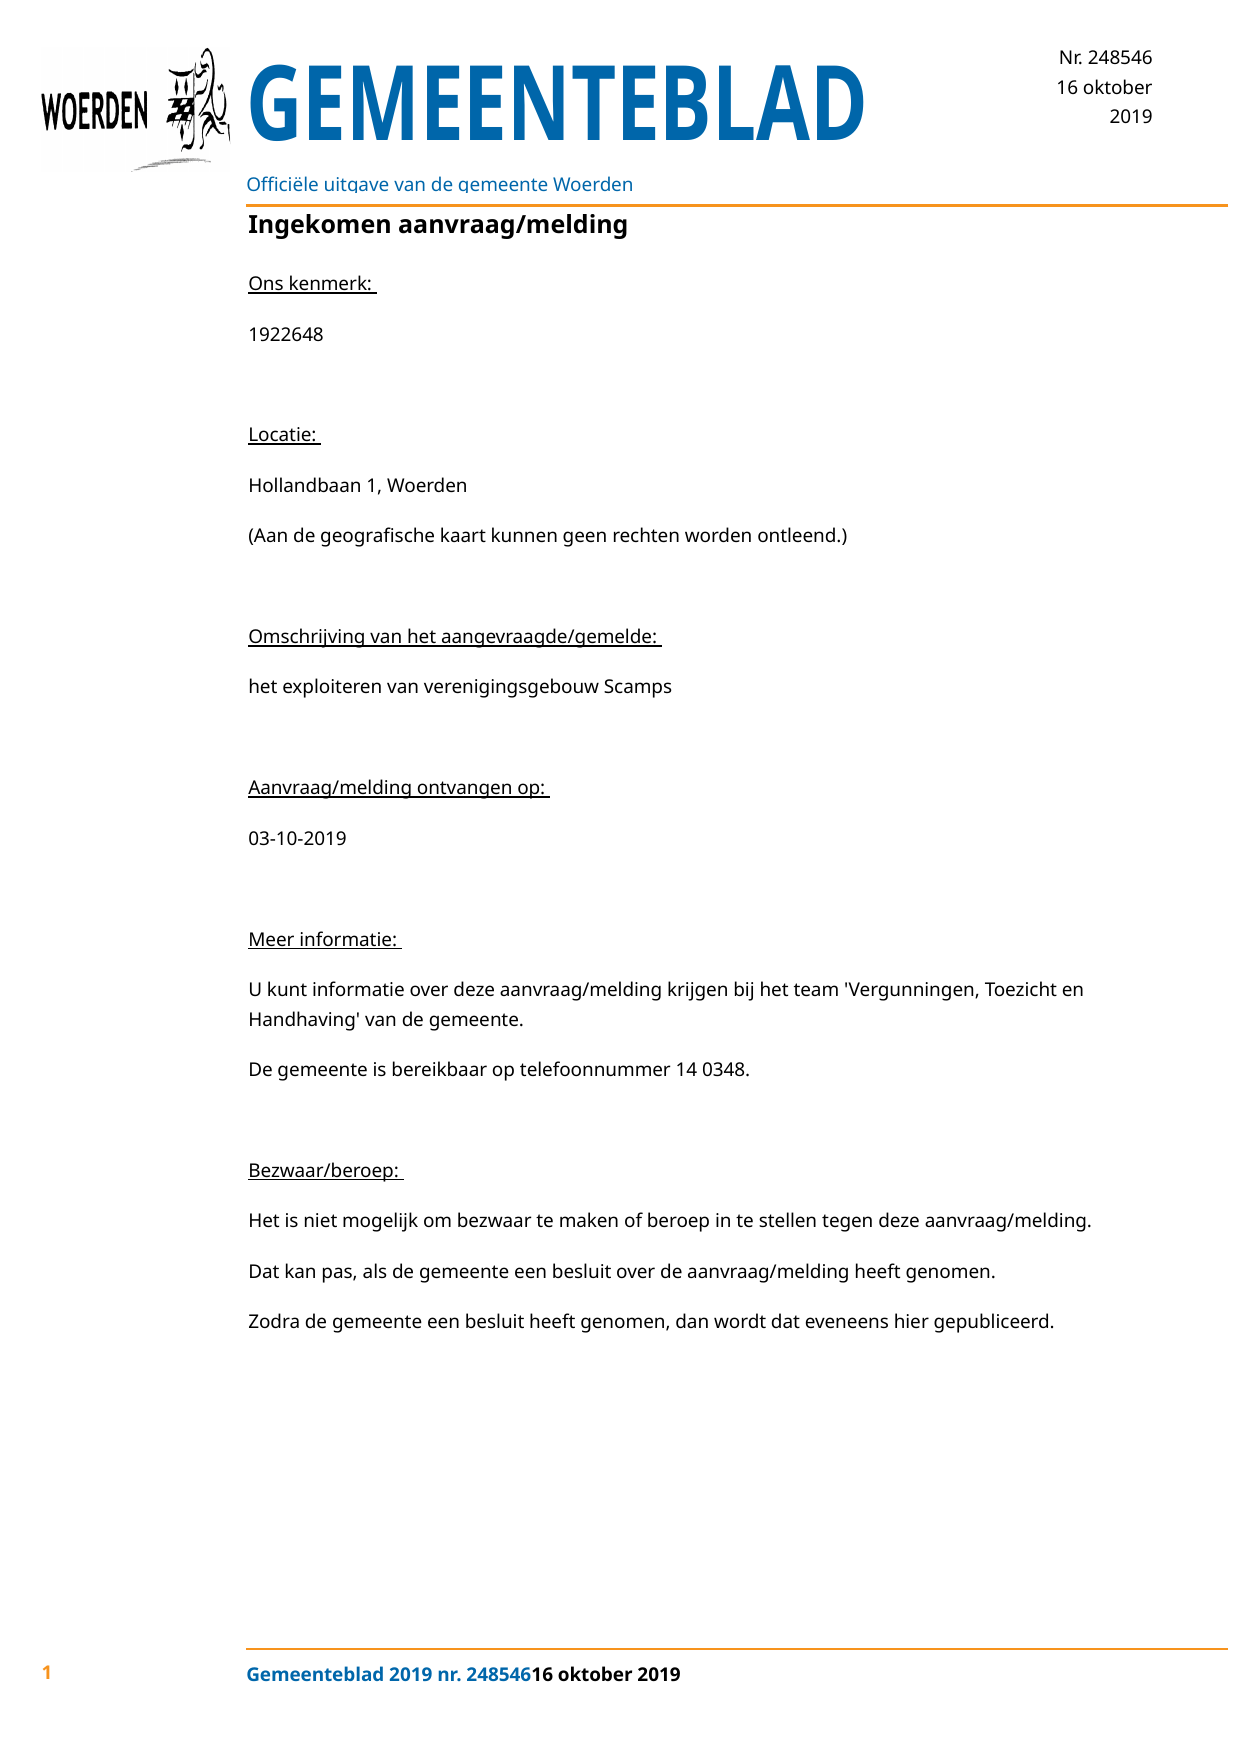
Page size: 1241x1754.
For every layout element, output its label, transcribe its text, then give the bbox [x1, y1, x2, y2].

text Meer informatie: [248, 926, 1152, 951]
text Zodra de gemeente een besluit heeft genomen, dan wordt dat eveneens hier gepubliceerd. [248, 1308, 1152, 1334]
text Ingekomen aanvraag/melding [248, 207, 1152, 241]
text Het is niet mogelijk om bezwaar te maken of beroep in te stellen tegen deze aanvraag/melding. [248, 1207, 1152, 1233]
text Aanvraag/melding ontvangen op: [248, 774, 1152, 800]
text (Aan de geografische kaart kunnen geen rechten worden ontleend.) [248, 522, 1152, 548]
text 1922648 [248, 321, 1152, 346]
text Hollandbaan 1, Woerden [248, 472, 1152, 498]
text het exploiteren van verenigingsgebouw Scamps [248, 674, 1152, 699]
text Ons kenmerk: [248, 270, 1152, 296]
text De gemeente is bereikbaar op telefoonnummer 14 0348. [248, 1056, 1152, 1082]
text U kunt informatie over deze aanvraag/melding krijgen bij het team 'Vergunningen, Toezicht en Handhaving' van de gemeente. [248, 976, 1152, 1031]
text Locatie: [248, 422, 1152, 447]
picture [41, 47, 231, 172]
text Dat kan pas, als de gemeente een besluit over de aanvraag/melding heeft genomen. [248, 1258, 1152, 1283]
text Omschrijving van het aangevraagde/gemelde: [248, 623, 1152, 649]
text Bezwaar/beroep: [248, 1157, 1152, 1183]
text 03-10-2019 [248, 825, 1152, 851]
